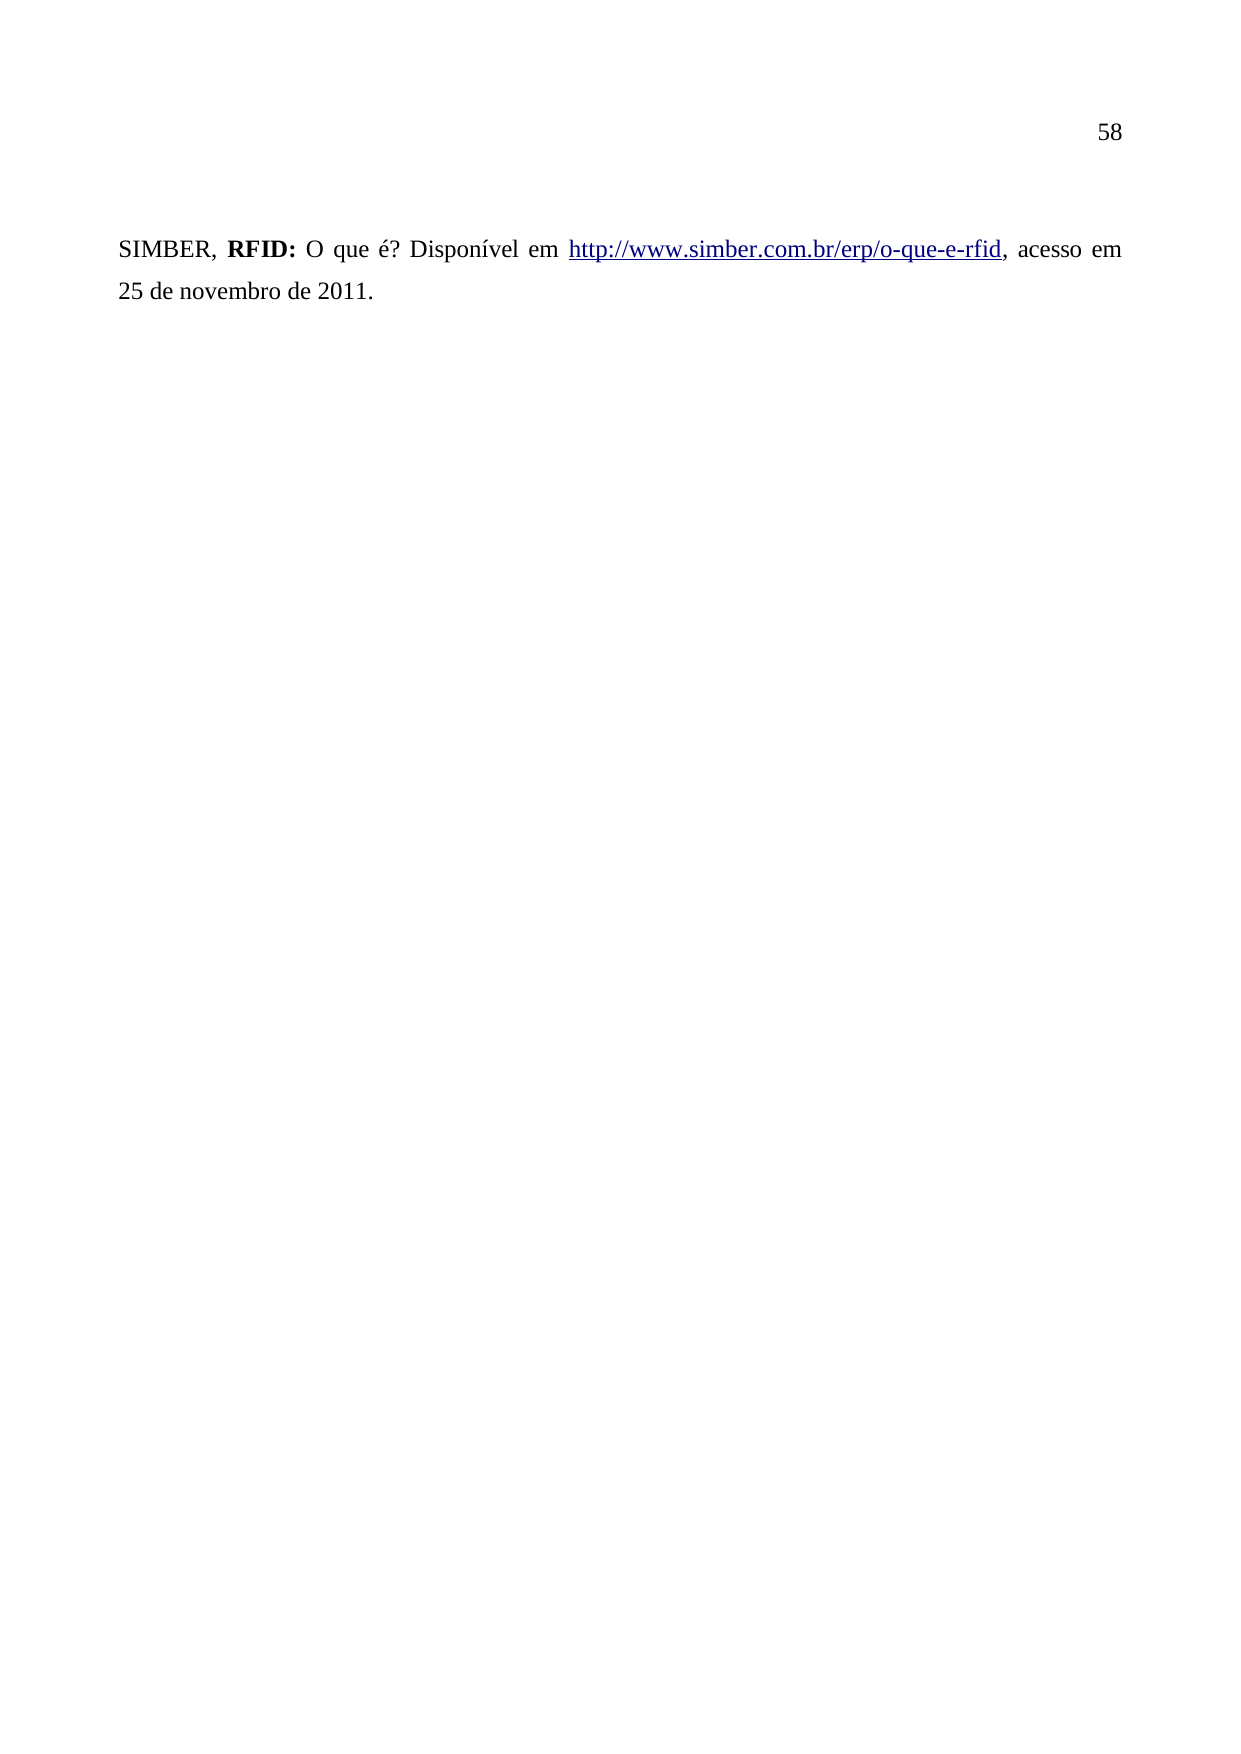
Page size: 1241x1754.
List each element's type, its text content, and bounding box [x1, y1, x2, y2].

text SIMBER, RFID: O que é? Disponível em http://www.simber.com.br/erp/o-que-e-rfid, acesso em 25 de novembro de 2011. [118, 234, 1122, 304]
